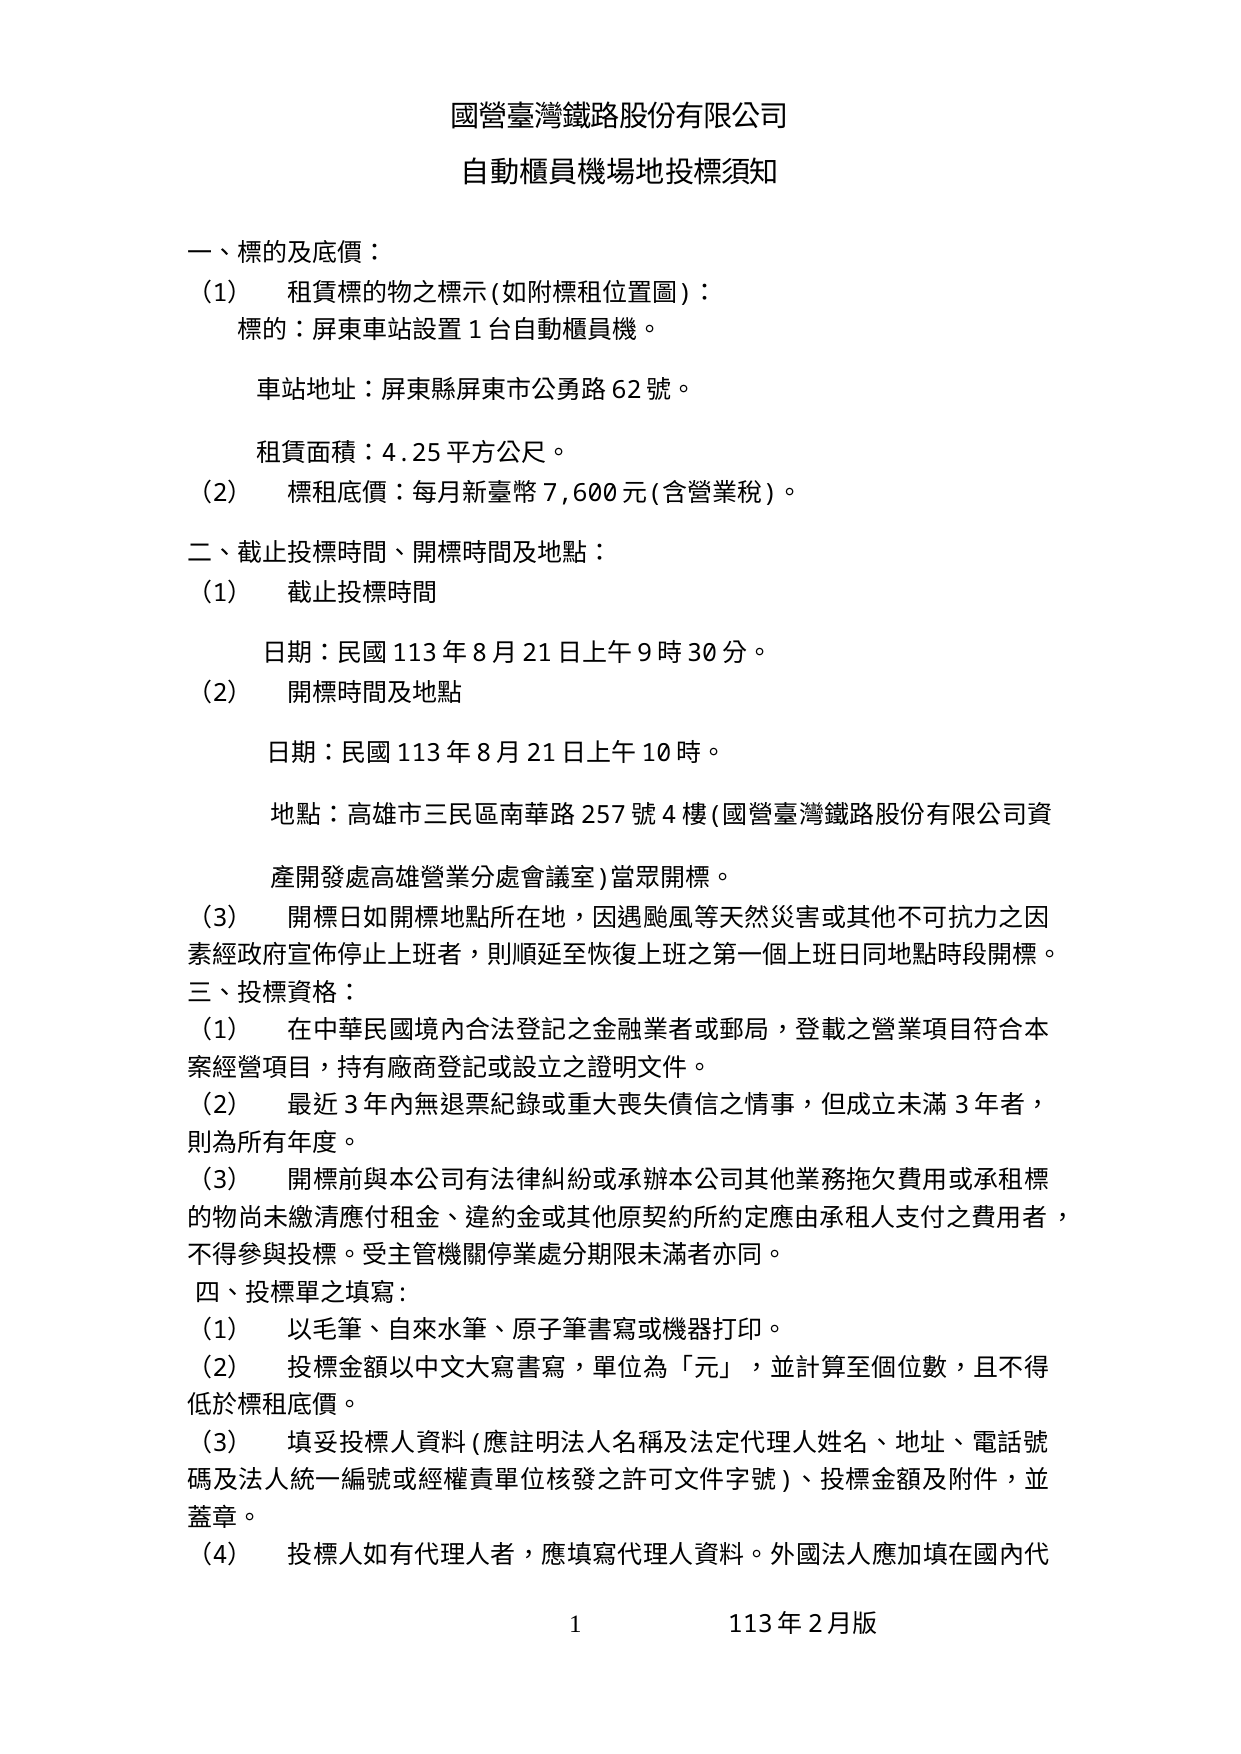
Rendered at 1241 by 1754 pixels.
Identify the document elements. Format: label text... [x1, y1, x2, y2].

text 一、標的及底價： [187, 209, 1053, 271]
list 開標時間及地點 [187, 671, 1051, 709]
list 開標前與本公司有法律糾紛或承辦本公司其他業務拖欠費用或承租標的物尚未繳清應付租金、違約金或其他原契約所約定應由承租人支付之費用者，不得參與投標。受主管機關停業處分期限未滿者亦同。 [187, 1159, 1051, 1271]
list 開標日如開標地點所在地，因遇颱風等天然災害或其他不可抗力之因素經政府宣佈停止上班者，則順延至恢復上班之第一個上班日同地點時段開標。 [187, 896, 1051, 971]
text 四、投標單之填寫: [195, 1271, 1053, 1309]
list 填妥投標人資料(應註明法人名稱及法定代理人姓名、地址、電話號碼及法人統一編號或經權責單位核發之許可文件字號)、投標金額及附件，並蓋章。 [187, 1421, 1051, 1534]
list 標租底價：每月新臺幣7,600元(含營業稅)。 [187, 471, 1051, 509]
text 二、截止投標時間、開標時間及地點： [187, 509, 1053, 571]
list 在中華民國境內合法登記之金融業者或郵局，登載之營業項目符合本案經營項目，持有廠商登記或設立之證明文件。 [187, 1009, 1051, 1084]
list 截止投標時間 [187, 571, 1051, 609]
text 地點：高雄市三民區南華路257號4樓(國營臺灣鐵路股份有限公司資產開發處高雄營業分處會議室)當眾開標。 [271, 771, 1053, 896]
list 投標金額以中文大寫書寫，單位為「元」，並計算至個位數，且不得低於標租底價。 [187, 1346, 1051, 1421]
list 最近3年內無退票紀錄或重大喪失債信之情事，但成立未滿3年者，則為所有年度。 [187, 1084, 1051, 1159]
list 以毛筆、自來水筆、原子筆書寫或機器打印。 [187, 1309, 1051, 1346]
text 租賃面積：4.25平方公尺。 [256, 409, 1053, 471]
text 三、投標資格： [187, 971, 1053, 1009]
text 日期：民國113年8月21日上午10時。 [263, 709, 1053, 771]
text 車站地址：屏東縣屏東市公勇路62號。 [256, 346, 1053, 409]
text 標的：屏東車站設置1台自動櫃員機。 [237, 309, 1053, 346]
list 投標人如有代理人者，應填寫代理人資料。外國法人應加填在國內代 [187, 1534, 1051, 1571]
list 租賃標的物之標示(如附標租位置圖)： [187, 271, 1051, 309]
text 日期：民國113年8月21日上午9時30分。 [262, 609, 1053, 671]
text 國營臺灣鐵路股份有限公司 [187, 96, 1053, 134]
text 自動櫃員機場地投標須知 [187, 152, 1053, 190]
